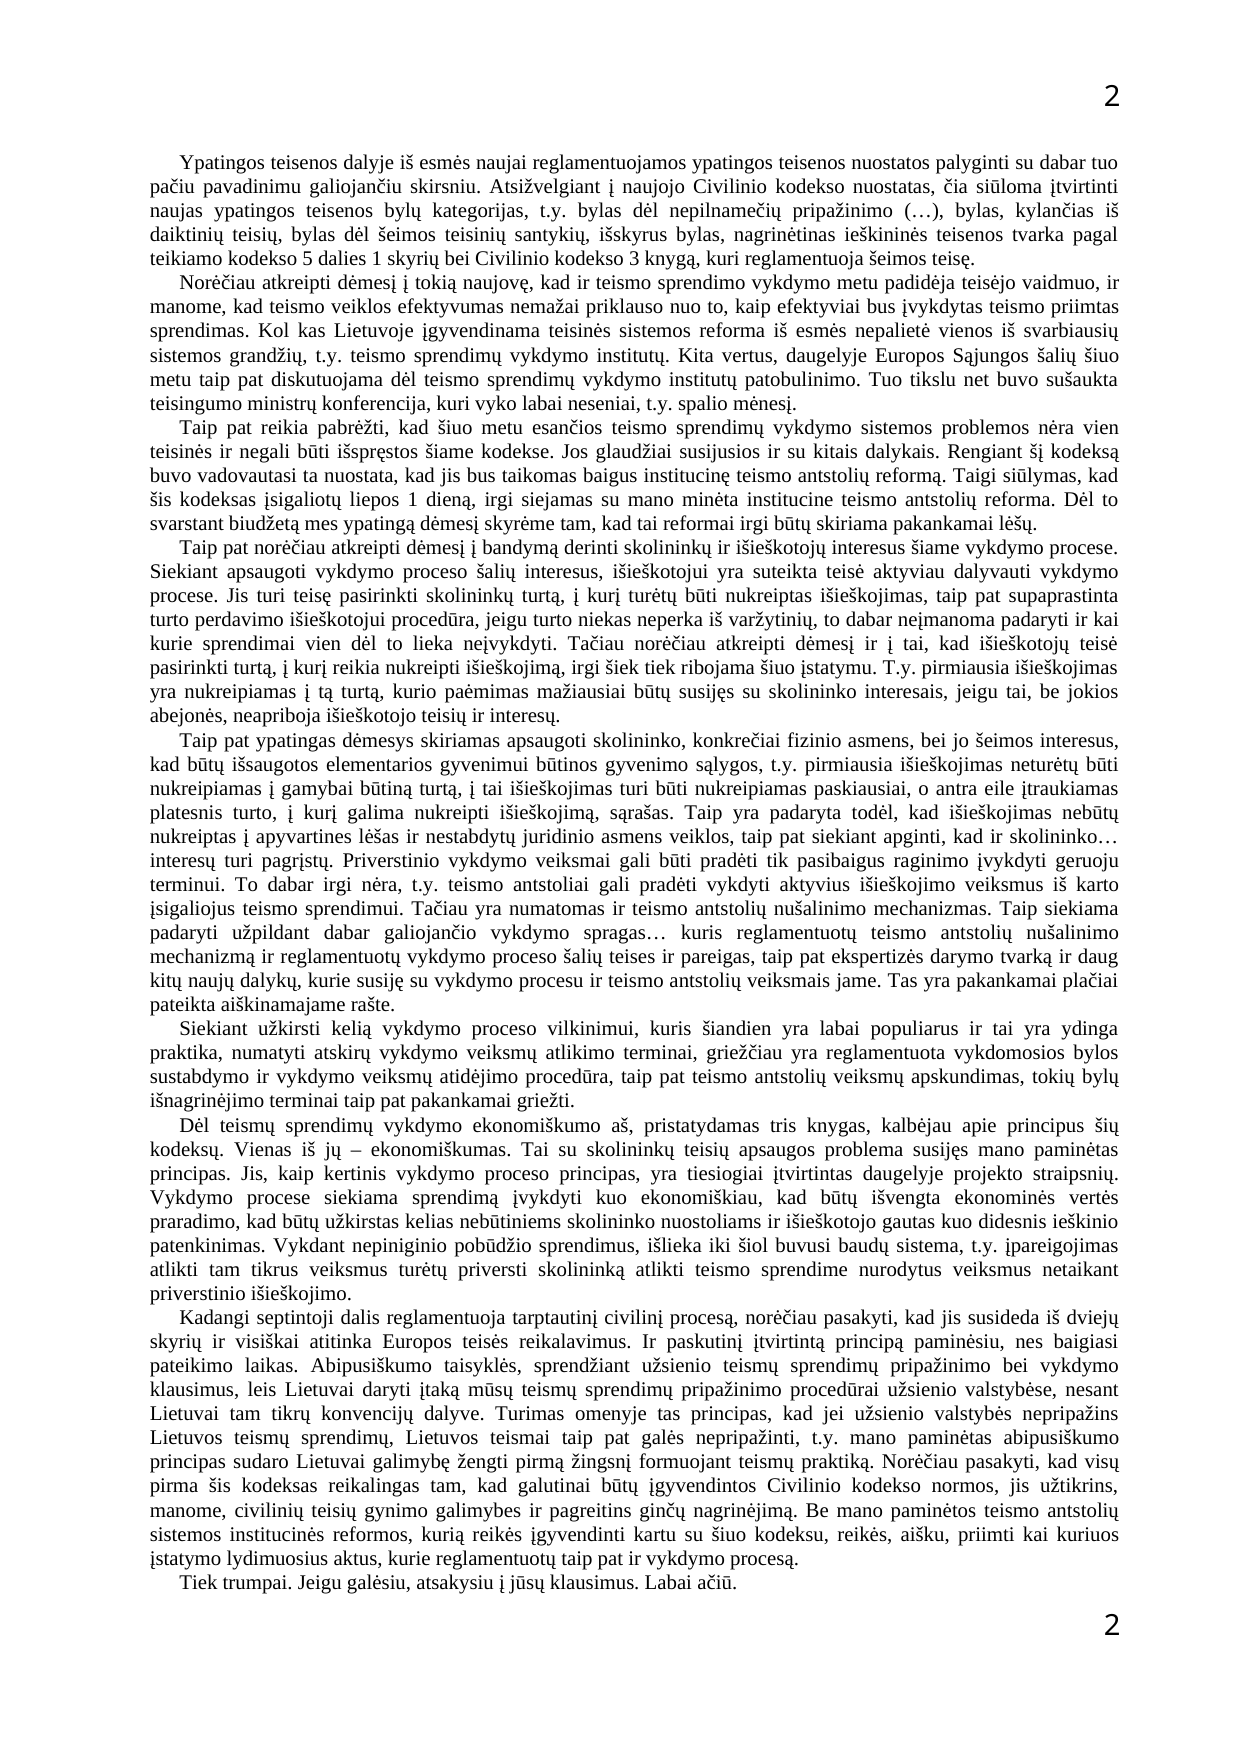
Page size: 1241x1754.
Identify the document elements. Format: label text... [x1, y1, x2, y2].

text Taip pat ypatingas dėmesys skiriamas apsaugoti skolininko, konkrečiai fizinio asmens, bei jo šeimos interesus, kad būtų išsaugotos elementarios gyvenimui būtinos gyvenimo sąlygos, t.y. pirmiausia išieškojimas neturėtų būti nukreipiamas į gamybai būtiną turtą, į tai išieškojimas turi būti nukreipiamas paskiausiai, o antra eile įtraukiamas platesnis turto, į kurį galima nukreipti išieškojimą, sąrašas. Taip yra padaryta todėl, kad išieškojimas nebūtų nukreiptas į apyvartines lėšas ir nestabdytų juridinio asmens veiklos, taip pat siekiant apginti, kad ir skolininko… interesų turi pagrįstų. Priverstinio vykdymo veiksmai gali būti pradėti tik pasibaigus raginimo įvykdyti geruoju terminui. To dabar irgi nėra, t.y. teismo antstoliai gali pradėti vykdyti aktyvius išieškojimo veiksmus iš karto įsigaliojus teismo sprendimui. Tačiau yra numatomas ir teismo antstolių nušalinimo mechanizmas. Taip siekiama padaryti užpildant dabar galiojančio vykdymo spragas… kuris reglamentuotų teismo antstolių nušalinimo mechanizmą ir reglamentuotų vykdymo proceso šalių teises ir pareigas, taip pat ekspertizės darymo tvarką ir daug kitų naujų dalykų, kurie susiję su vykdymo procesu ir teismo antstolių veiksmais jame. Tas yra pakankamai plačiai pateikta aiškinamajame rašte. [149, 727, 1120, 1016]
text Kadangi septintoji dalis reglamentuoja tarptautinį civilinį procesą, norėčiau pasakyti, kad jis susideda iš dviejų skyrių ir visiškai atitinka Europos teisės reikalavimus. Ir paskutinį įtvirtintą principą paminėsiu, nes baigiasi pateikimo laikas. Abipusiškumo taisyklės, sprendžiant užsienio teismų sprendimų pripažinimo bei vykdymo klausimus, leis Lietuvai daryti įtaką mūsų teismų sprendimų pripažinimo procedūrai užsienio valstybėse, nesant Lietuvai tam tikrų konvencijų dalyve. Turimas omenyje tas principas, kad jei užsienio valstybės nepripažins Lietuvos teismų sprendimų, Lietuvos teismai taip pat galės nepripažinti, t.y. mano paminėtas abipusiškumo principas sudaro Lietuvai galimybę žengti pirmą žingsnį formuojant teismų praktiką. Norėčiau pasakyti, kad visų pirma šis kodeksas reikalingas tam, kad galutinai būtų įgyvendintos Civilinio kodekso normos, jis užtikrins, manome, civilinių teisių gynimo galimybes ir pagreitins ginčų nagrinėjimą. Be mano paminėtos teismo antstolių sistemos institucinės reformos, kurią reikės įgyvendinti kartu su šiuo kodeksu, reikės, aišku, priimti kai kuriuos įstatymo lydimuosius aktus, kurie reglamentuotų taip pat ir vykdymo procesą. [149, 1305, 1120, 1570]
text Dėl teismų sprendimų vykdymo ekonomiškumo aš, pristatydamas tris knygas, kalbėjau apie principus šių kodeksų. Vienas iš jų – ekonomiškumas. Tai su skolininkų teisių apsaugos problema susijęs mano paminėtas principas. Jis, kaip kertinis vykdymo proceso principas, yra tiesiogiai įtvirtintas daugelyje projekto straipsnių. Vykdymo procese siekiama sprendimą įvykdyti kuo ekonomiškiau, kad būtų išvengta ekonominės vertės praradimo, kad būtų užkirstas kelias nebūtiniems skolininko nuostoliams ir išieškotojo gautas kuo didesnis ieškinio patenkinimas. Vykdant nepiniginio pobūdžio sprendimus, išlieka iki šiol buvusi baudų sistema, t.y. įpareigojimas atlikti tam tikrus veiksmus turėtų priversti skolininką atlikti teismo sprendime nurodytus veiksmus netaikant priverstinio išieškojimo. [149, 1112, 1120, 1305]
text Siekiant užkirsti kelią vykdymo proceso vilkinimui, kuris šiandien yra labai populiarus ir tai yra ydinga praktika, numatyti atskirų vykdymo veiksmų atlikimo terminai, griežčiau yra reglamentuota vykdomosios bylos sustabdymo ir vykdymo veiksmų atidėjimo procedūra, taip pat teismo antstolių veiksmų apskundimas, tokių bylų išnagrinėjimo terminai taip pat pakankamai griežti. [149, 1016, 1120, 1112]
text Tiek trumpai. Jeigu galėsiu, atsakysiu į jūsų klausimus. Labai ačiū. [149, 1570, 1120, 1594]
text Ypatingos teisenos dalyje iš esmės naujai reglamentuojamos ypatingos teisenos nuostatos palyginti su dabar tuo pačiu pavadinimu galiojančiu skirsniu. Atsižvelgiant į naujojo Civilinio kodekso nuostatas, čia siūloma įtvirtinti naujas ypatingos teisenos bylų kategorijas, t.y. bylas dėl nepilnamečių pripažinimo (…), bylas, kylančias iš daiktinių teisių, bylas dėl šeimos teisinių santykių, išskyrus bylas, nagrinėtinas ieškininės teisenos tvarka pagal teikiamo kodekso 5 dalies 1 skyrių bei Civilinio kodekso 3 knygą, kuri reglamentuoja šeimos teisę. [149, 150, 1120, 270]
text Taip pat norėčiau atkreipti dėmesį į bandymą derinti skolininkų ir išieškotojų interesus šiame vykdymo procese. Siekiant apsaugoti vykdymo proceso šalių interesus, išieškotojui yra suteikta teisė aktyviau dalyvauti vykdymo procese. Jis turi teisę pasirinkti skolininkų turtą, į kurį turėtų būti nukreiptas išieškojimas, taip pat supaprastinta turto perdavimo išieškotojui procedūra, jeigu turto niekas neperka iš varžytinių, to dabar neįmanoma padaryti ir kai kurie sprendimai vien dėl to lieka neįvykdyti. Tačiau norėčiau atkreipti dėmesį ir į tai, kad išieškotojų teisė pasirinkti turtą, į kurį reikia nukreipti išieškojimą, irgi šiek tiek ribojama šiuo įstatymu. T.y. pirmiausia išieškojimas yra nukreipiamas į tą turtą, kurio paėmimas mažiausiai būtų susijęs su skolininko interesais, jeigu tai, be jokios abejonės, neapriboja išieškotojo teisių ir interesų. [149, 535, 1120, 727]
text Norėčiau atkreipti dėmesį į tokią naujovę, kad ir teismo sprendimo vykdymo metu padidėja teisėjo vaidmuo, ir manome, kad teismo veiklos efektyvumas nemažai priklauso nuo to, kaip efektyviai bus įvykdytas teismo priimtas sprendimas. Kol kas Lietuvoje įgyvendinama teisinės sistemos reforma iš esmės nepalietė vienos iš svarbiausių sistemos grandžių, t.y. teismo sprendimų vykdymo institutų. Kita vertus, daugelyje Europos Sąjungos šalių šiuo metu taip pat diskutuojama dėl teismo sprendimų vykdymo institutų patobulinimo. Tuo tikslu net buvo sušaukta teisingumo ministrų konferencija, kuri vyko labai neseniai, t.y. spalio mėnesį. [149, 270, 1120, 415]
text Taip pat reikia pabrėžti, kad šiuo metu esančios teismo sprendimų vykdymo sistemos problemos nėra vien teisinės ir negali būti išspręstos šiame kodekse. Jos glaudžiai susijusios ir su kitais dalykais. Rengiant šį kodeksą buvo vadovautasi ta nuostata, kad jis bus taikomas baigus institucinę teismo antstolių reformą. Taigi siūlymas, kad šis kodeksas įsigaliotų liepos 1 dieną, irgi siejamas su mano minėta institucine teismo antstolių reforma. Dėl to svarstant biudžetą mes ypatingą dėmesį skyrėme tam, kad tai reformai irgi būtų skiriama pakankamai lėšų. [149, 415, 1120, 535]
